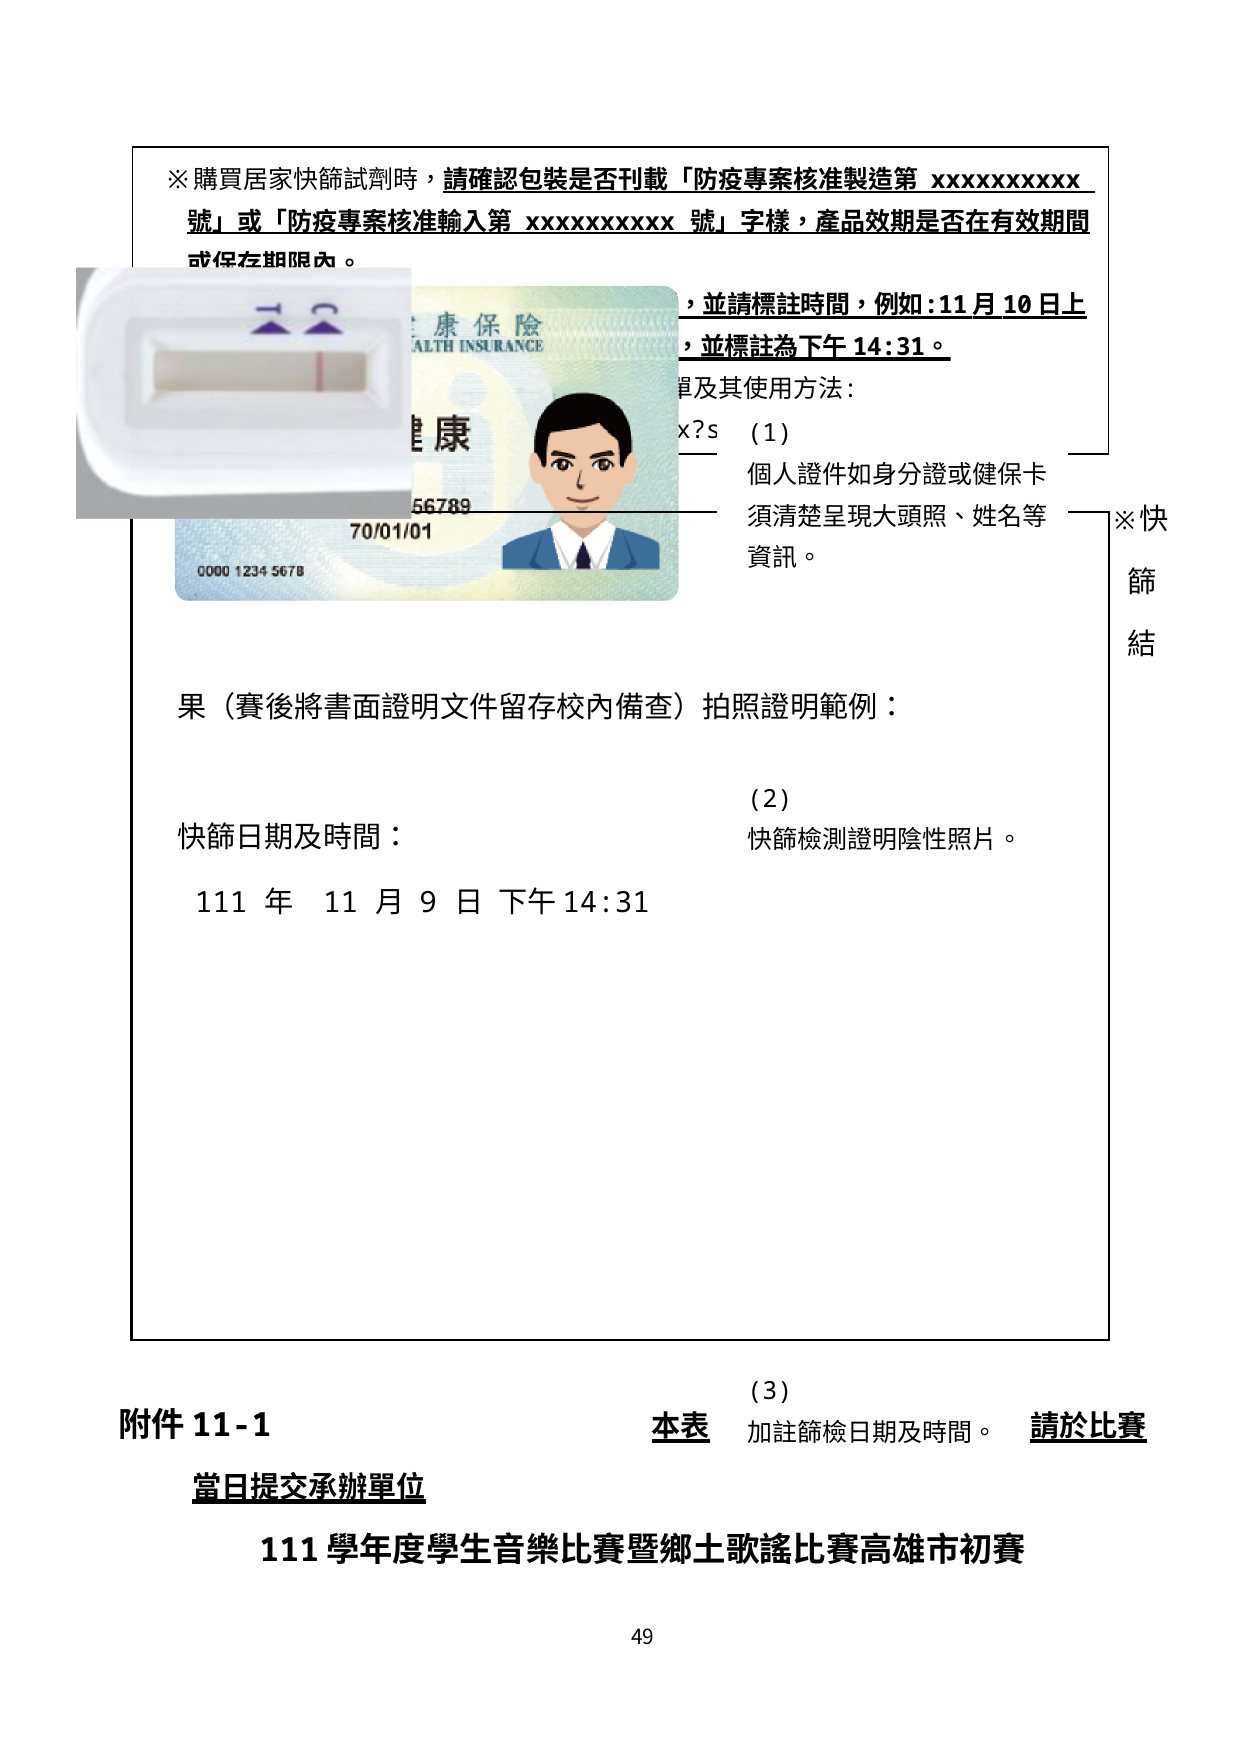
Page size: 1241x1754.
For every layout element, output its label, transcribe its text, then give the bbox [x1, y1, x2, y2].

text 加註篩檢日期及時間。 [747, 1408, 1026, 1450]
text 個人證件如身分證或健保卡須清楚呈現大頭照、姓名等資訊。 [747, 450, 1064, 575]
text ※可至以下網址查詢已核准之家用快篩試劑名單及其使用方法: http://www.fda.gov.tw/tc/site.aspx?sid=11740&r=2001764921。 [679, 364, 1104, 446]
text 快篩日期及時間： [177, 793, 717, 856]
text [717, 766, 1030, 884]
text (3) [747, 1366, 1026, 1408]
text ※購買居家快篩試劑時，請確認包裝是否刊載「防疫專案核准製造第 xxxxxxxxxx 號」或「防疫專案核准輸入第 xxxxxxxxxx 號」字樣，產品效期是否在有效期間或保存期限內。 [163, 155, 1104, 280]
text (2) [747, 774, 1026, 815]
text [1110, 858, 1167, 921]
text 111 年 11 月 9 日 下午14:31 [177, 858, 1108, 921]
text 快篩檢測證明陰性照片。 [747, 815, 1026, 857]
text 附件11-1 本表請於比賽當日提交承辦單位 [118, 1380, 1167, 1505]
text [1110, 793, 1167, 856]
text 111學年度學生音樂比賽暨鄉土歌謠比賽高雄市初賽 [118, 1505, 1167, 1568]
text (1) [747, 408, 1064, 450]
text ※快篩證明書請為比賽前24小時內之快篩證明，並請標註時間，例如:11月10日上午8時比賽，快篩日期可為111年11月9日，並標註為下午14:31。 [412, 280, 1104, 364]
text ※快篩結果（賽後將書面證明文件留存校內備查）拍照證明範例： [159, 225, 1177, 725]
text [1030, 793, 1108, 856]
